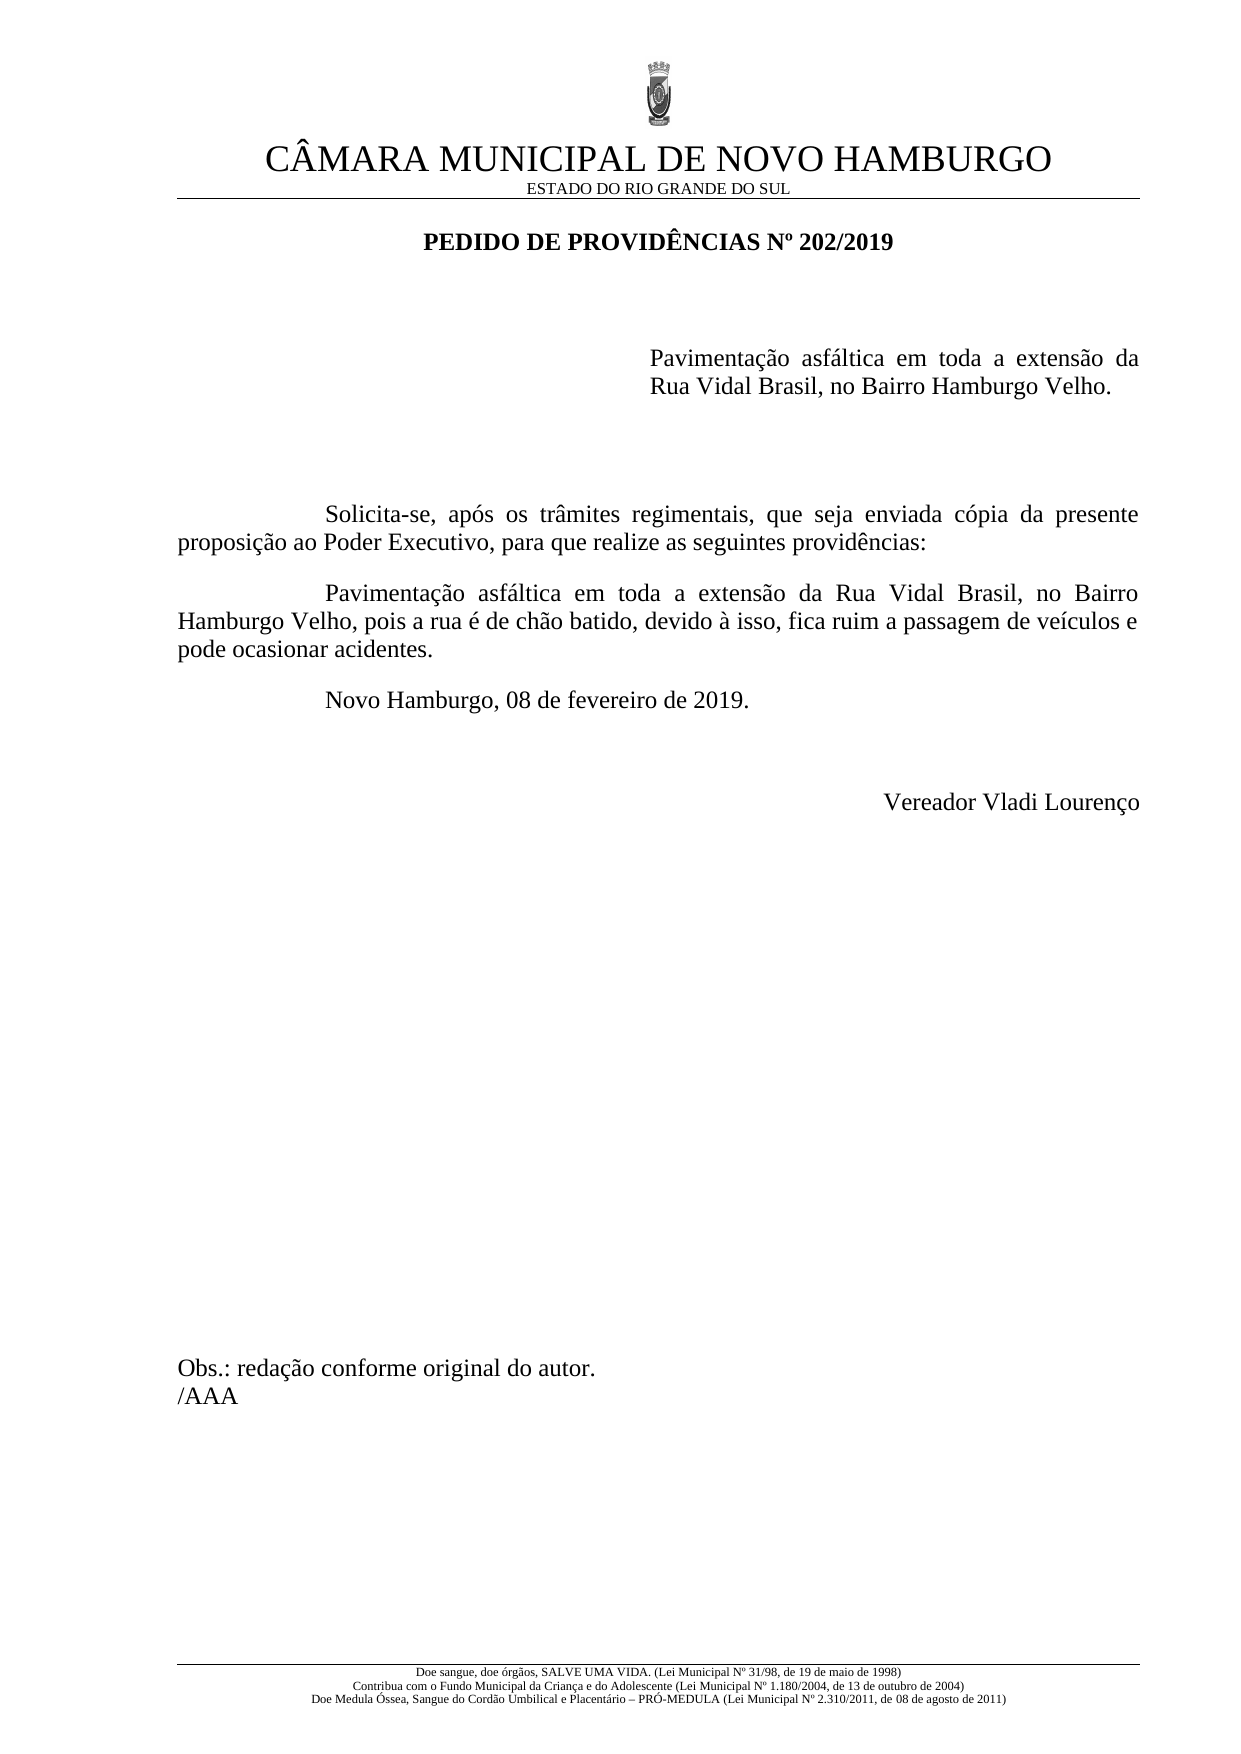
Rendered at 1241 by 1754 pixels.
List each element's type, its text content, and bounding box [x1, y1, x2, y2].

text Vereador Vladi Lourenço [177, 788, 1140, 816]
text Novo Hamburgo, 08 de fevereiro de 2019. [177, 686, 1140, 714]
text Pavimentação asfáltica em toda a extensão da Rua Vidal Brasil, no Bairro Hamburgo Velho. [649, 344, 1140, 400]
text Obs.: redação conforme original do autor. [177, 1354, 1140, 1382]
text /AAA [177, 1382, 1140, 1410]
text Pavimentação asfáltica em toda a extensão da Rua Vidal Brasil, no Bairro Hamburgo Velho, pois a rua é de chão batido, devido à isso, fica ruim a passagem de veículos e pode ocasionar acidentes. [177, 579, 1140, 662]
text PEDIDO DE PROVIDÊNCIAS Nº 202/2019 [177, 228, 1140, 256]
text Solicita-se, após os trâmites regimentais, que seja enviada cópia da presente proposição ao Poder Executivo, para que realize as seguintes providências: [177, 500, 1140, 556]
